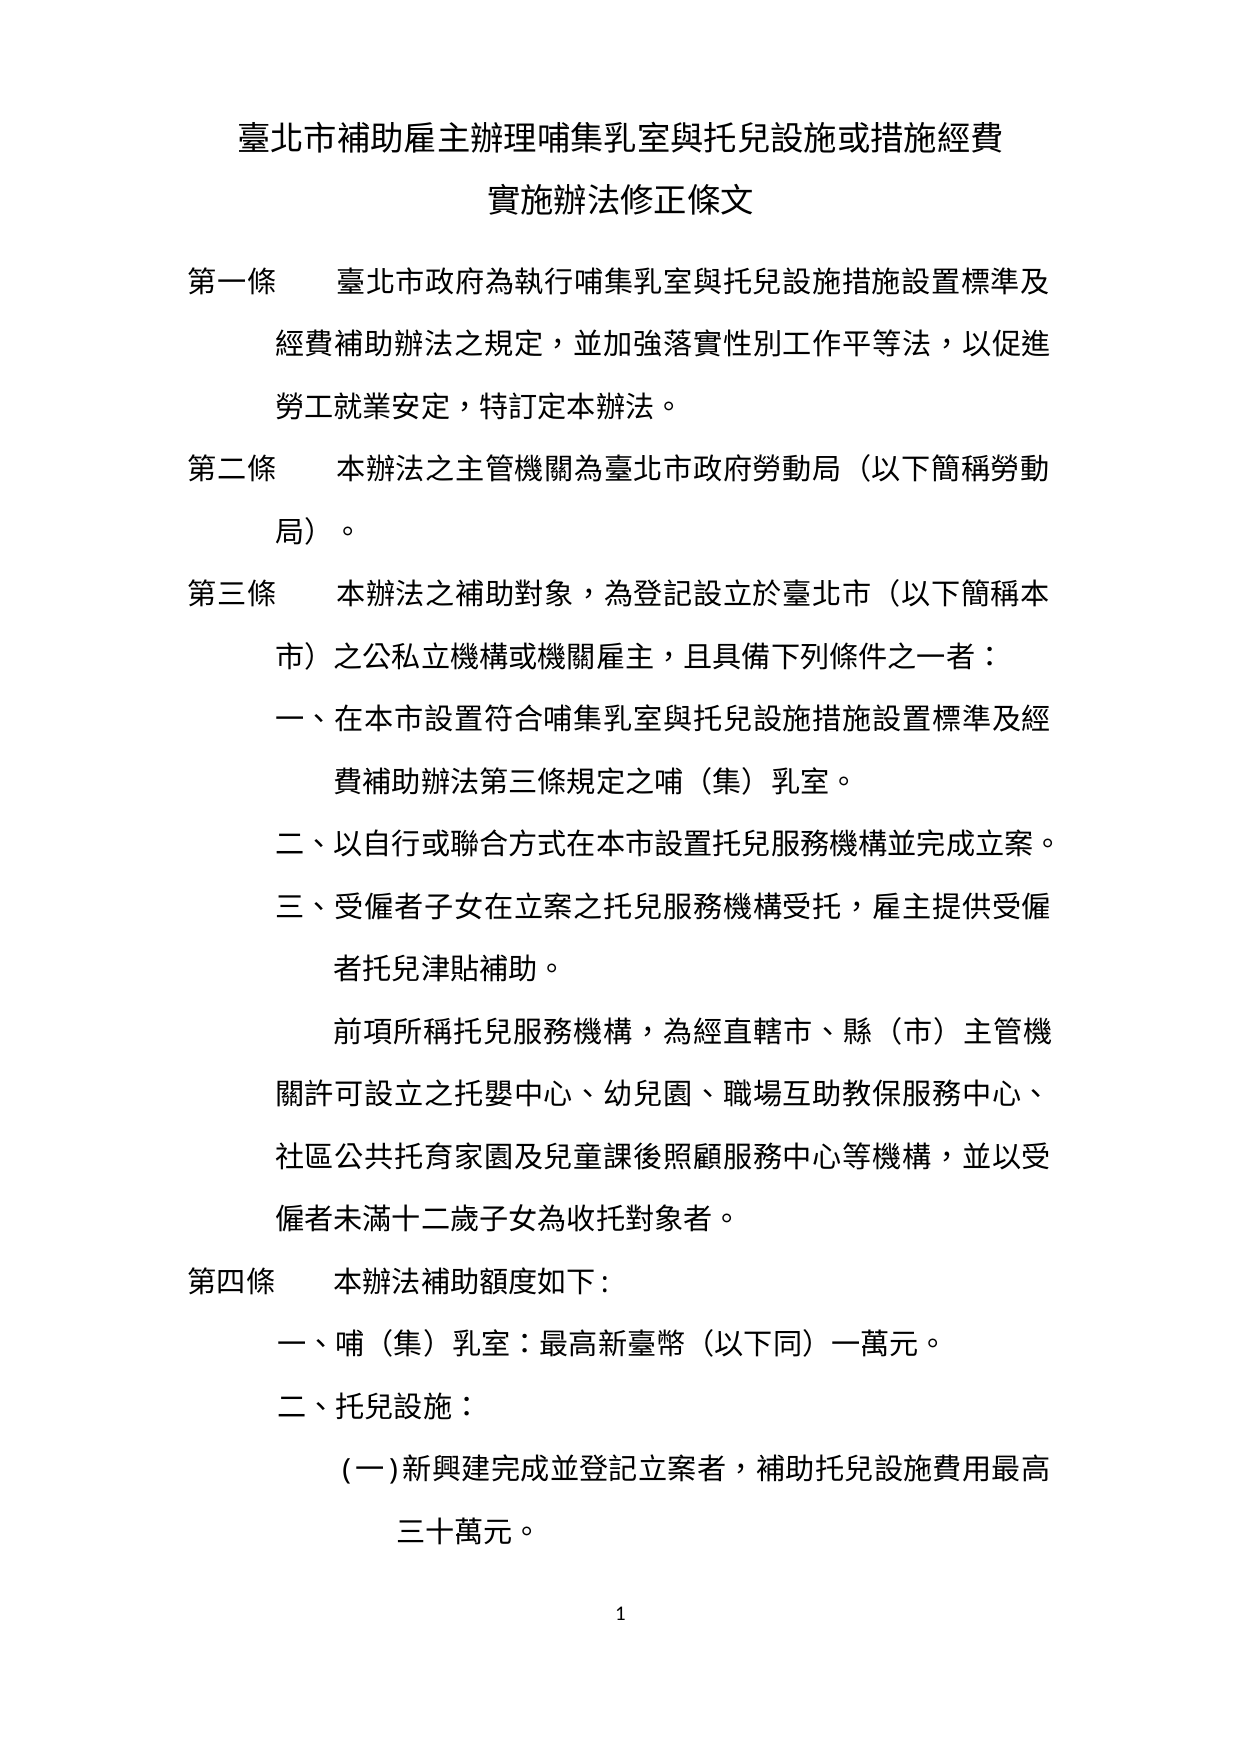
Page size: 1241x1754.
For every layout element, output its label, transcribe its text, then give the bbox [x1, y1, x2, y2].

text 實施辦法修正條文 [187, 157, 1053, 219]
text 第四條 本辦法補助額度如下: [187, 1238, 1053, 1300]
text 前項所稱托兒服務機構，為經直轄市、縣（市）主管機關許可設立之托嬰中心、幼兒園、職場互助教保服務中心、社區公共托育家園及兒童課後照顧服務中心等機構，並以受僱者未滿十二歲子女為收托對象者。 [275, 988, 1053, 1238]
text 一、在本市設置符合哺集乳室與托兒設施措施設置標準及經費補助辦法第三條規定之哺（集）乳室。 [275, 675, 1053, 800]
text 二、托兒設施： [262, 1363, 1053, 1425]
text 三、受僱者子女在立案之托兒服務機構受托，雇主提供受僱者托兒津貼補助。 [275, 863, 1053, 988]
text 二、以自行或聯合方式在本市設置托兒服務機構並完成立案。 [275, 800, 1053, 863]
text 第二條 本辦法之主管機關為臺北市政府勞動局（以下簡稱勞動局）。 [187, 425, 1053, 550]
text 一、哺（集）乳室：最高新臺幣（以下同）一萬元。 [262, 1300, 1053, 1363]
text 第一條 臺北市政府為執行哺集乳室與托兒設施措施設置標準及經費補助辦法之規定，並加強落實性別工作平等法，以促進勞工就業安定，特訂定本辦法。 [187, 238, 1053, 425]
text 第三條 本辦法之補助對象，為登記設立於臺北市（以下簡稱本市）之公私立機構或機關雇主，且具備下列條件之一者： [187, 550, 1053, 675]
text (一)新興建完成並登記立案者，補助托兒設施費用最高三十萬元。 [337, 1425, 1053, 1550]
text 臺北市補助雇主辦理哺集乳室與托兒設施或措施經費 [187, 94, 1053, 157]
